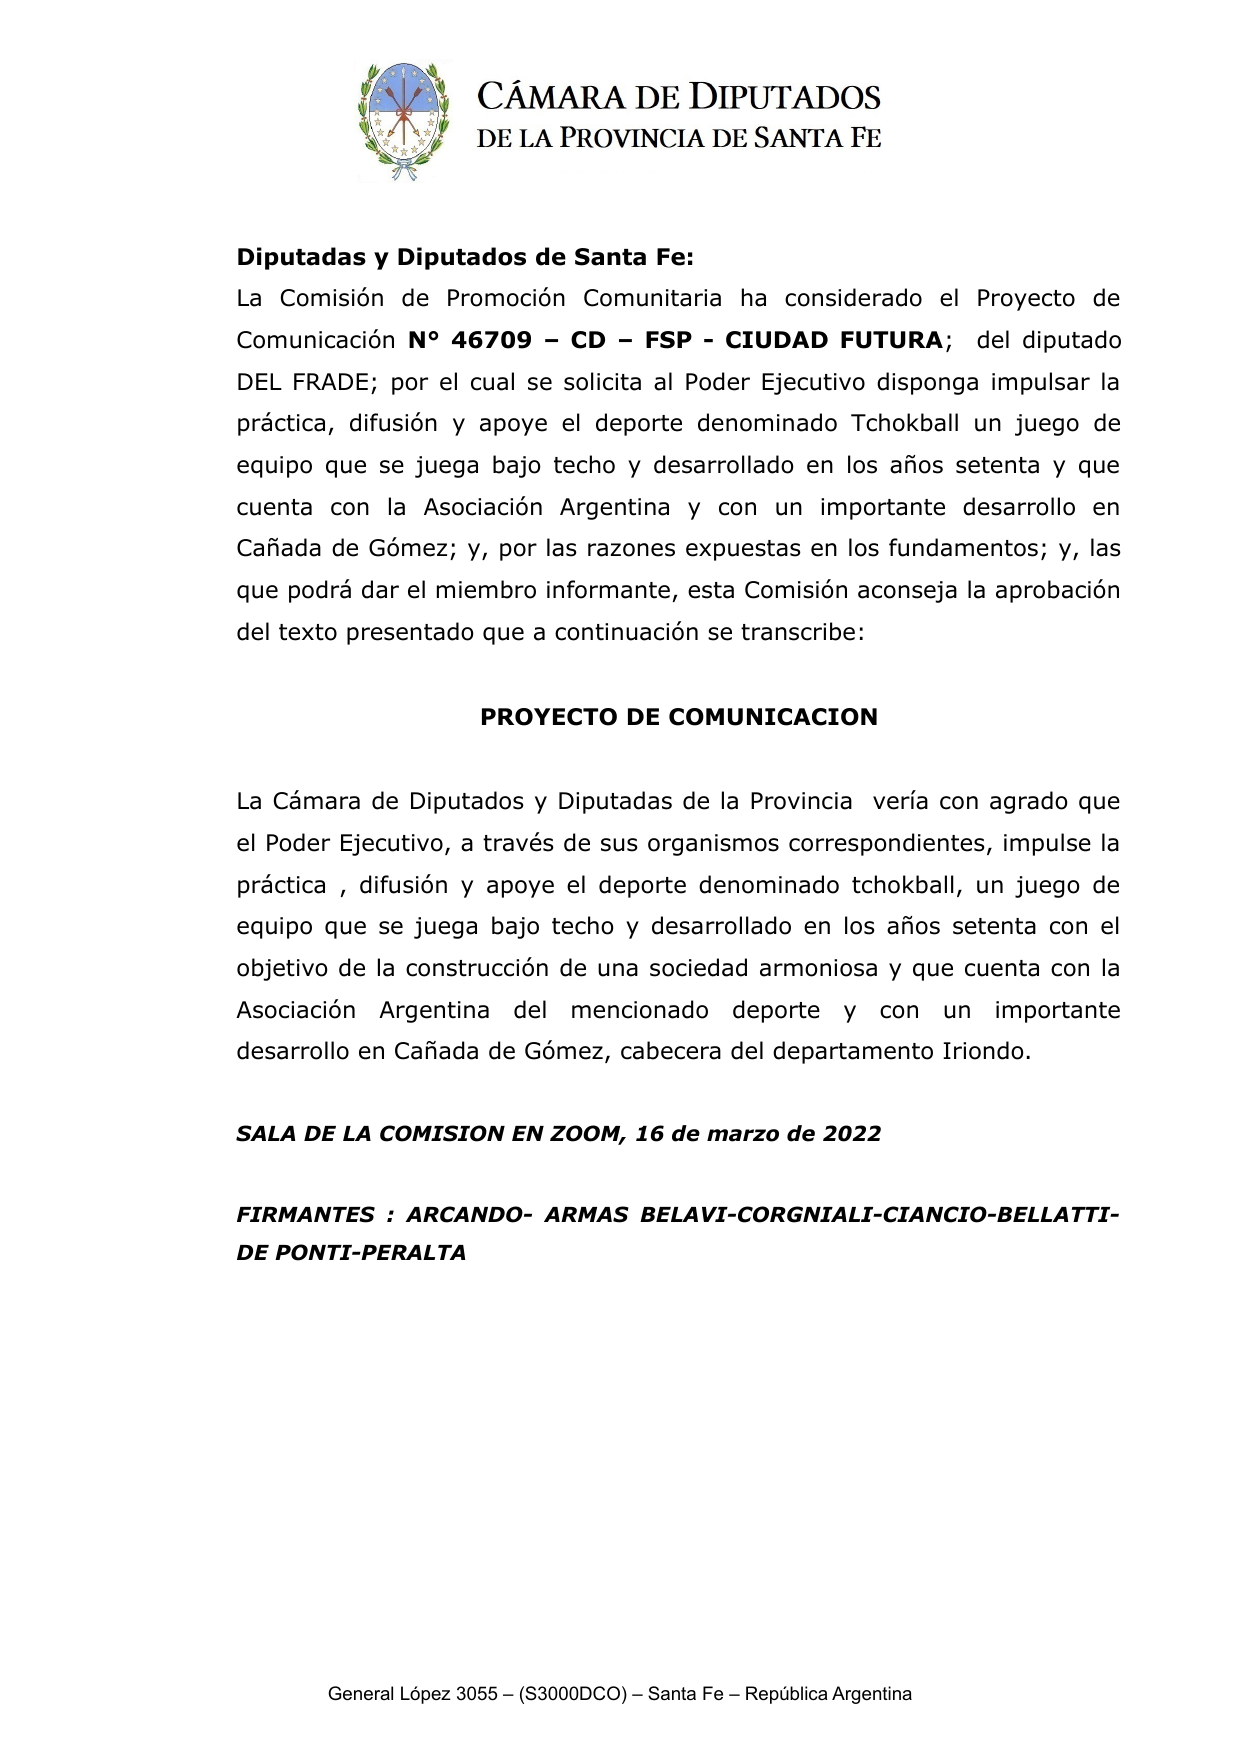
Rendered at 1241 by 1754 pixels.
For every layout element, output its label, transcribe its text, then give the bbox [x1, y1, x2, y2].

text FIRMANTES : ARCANDO- ARMAS BELAVI-CORGNIALI-CIANCIO-BELLATTI-DE PONTI-PERALTA [236, 1201, 1122, 1264]
text Diputadas y Diputados de Santa Fe: [236, 242, 1122, 270]
text La Cámara de Diputados y Diputadas de la Provincia vería con agrado que el Poder Ejecutivo, a través de sus organismos correspondientes, impulse la práctica , difusión y apoye el deporte denominado tchokball, un juego de equipo que se juega bajo techo y desarrollado en los años setenta con el objetivo de la construcción de una sociedad armoniosa y que cuenta con la Asociación Argentina del mencionado deporte y con un importante desarrollo en Cañada de Gómez, cabecera del departamento Iriondo. [236, 787, 1122, 1064]
text PROYECTO DE COMUNICACION [236, 702, 1122, 730]
text La Comisión de Promoción Comunitaria ha considerado el Proyecto de Comunicación N° 46709 – CD – FSP - CIUDAD FUTURA; del diputado DEL FRADE; por el cual se solicita al Poder Ejecutivo disponga impulsar la práctica, difusión y apoye el deporte denominado Tchokball un juego de equipo que se juega bajo techo y desarrollado en los años setenta y que cuenta con la Asociación Argentina y con un importante desarrollo en Cañada de Gómez; y, por las razones expuestas en los fundamentos; y, las que podrá dar el miembro informante, esta Comisión aconseja la aprobación del texto presentado que a continuación se transcribe: [236, 284, 1122, 645]
text SALA DE LA COMISION EN ZOOM, 16 de marzo de 2022 [236, 1120, 1122, 1145]
picture [354, 59, 886, 183]
